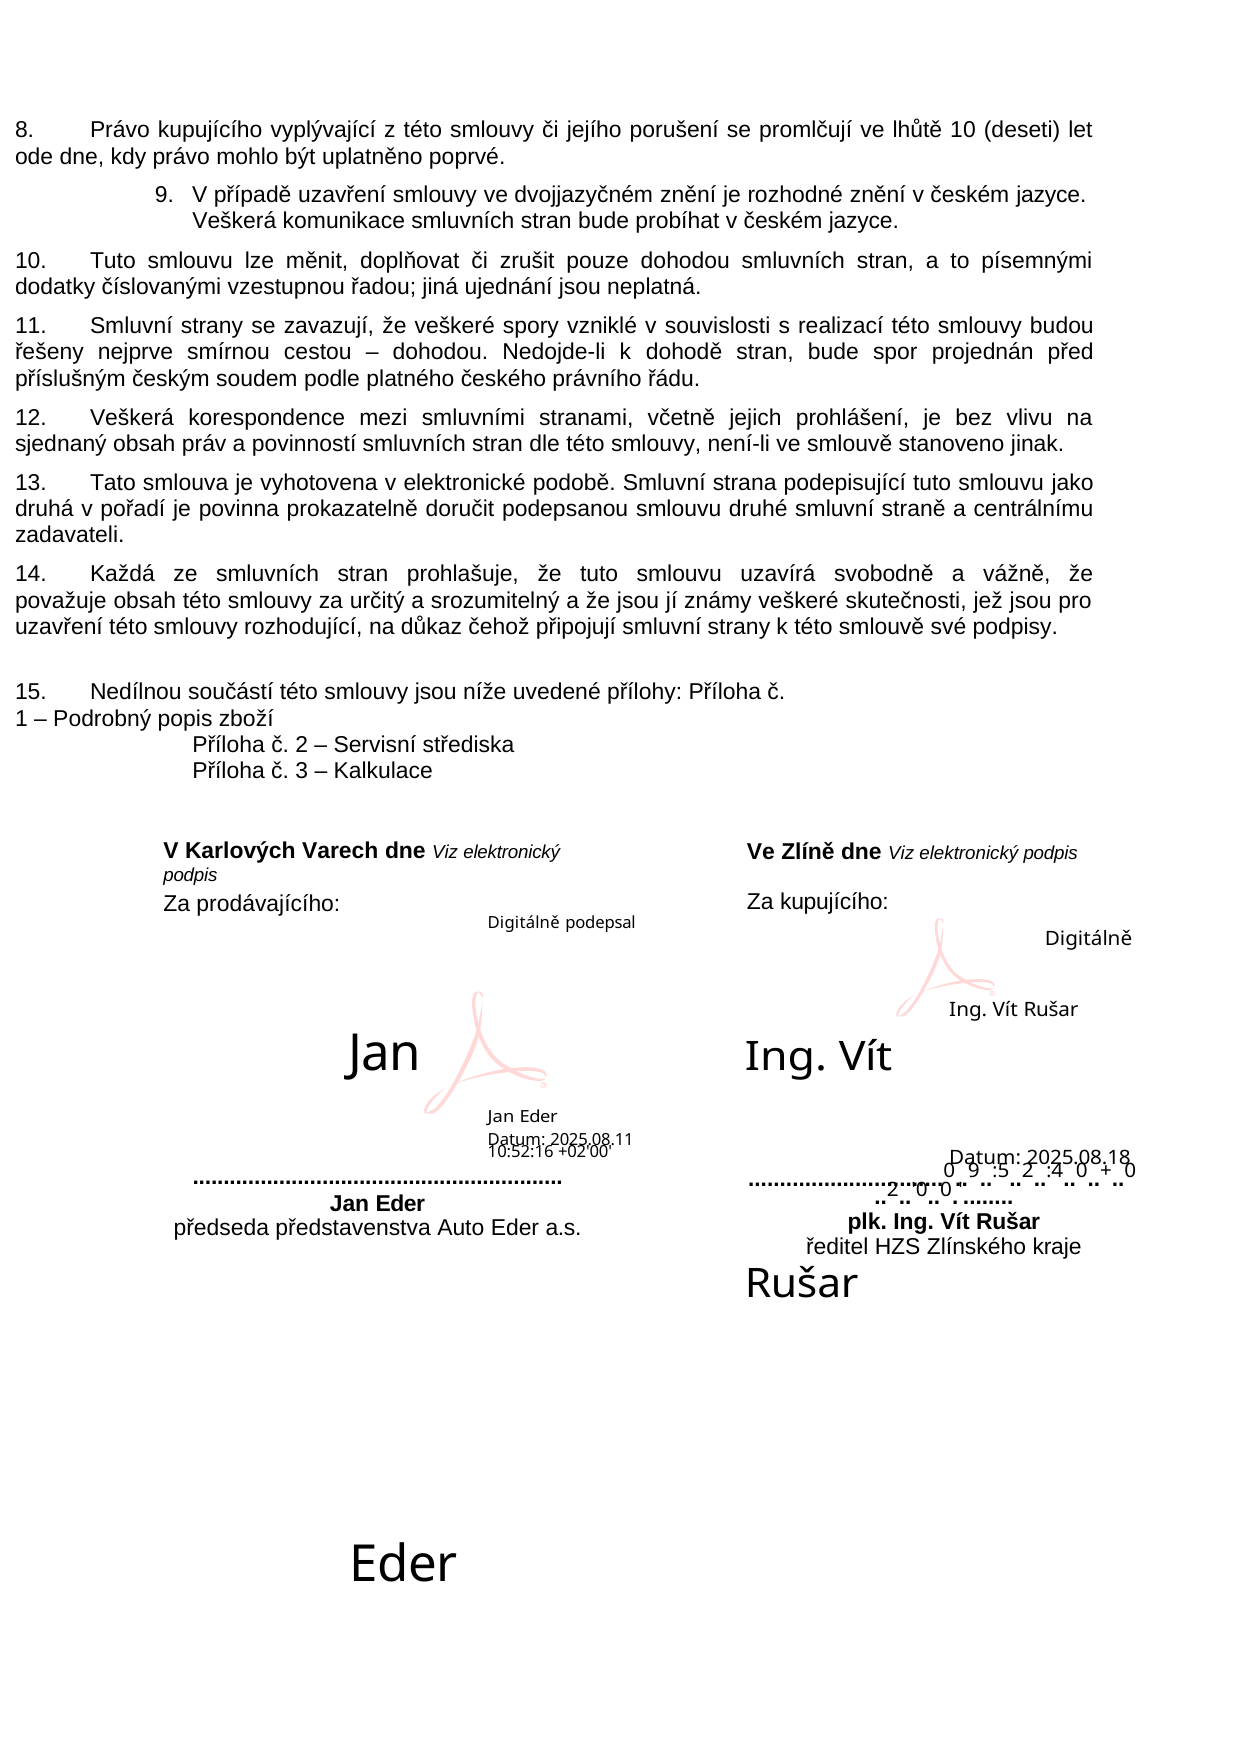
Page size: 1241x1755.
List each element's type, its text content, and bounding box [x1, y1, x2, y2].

table_header V Karlových Varech dne Viz elektronický podpis [158, 839, 664, 887]
list Tato smlouva je vyhotovena v elektronické podobě. Smluvní strana podepisující tuto smlouvu jako druhá v pořadí je povinna prokazatelně doručit podepsanou smlouvu druhé smluvní straně a centrálnímu zadavateli. [15, 469, 1093, 548]
table_cell Za kupujícího: Ing. Vít Digitálně podepsal Ing. Vít Rušar [664, 887, 1140, 1124]
list Nedílnou součástí této smlouvy jsou níže uvedené přílohy: Příloha č. 1 – Podrobný popis zboží [15, 678, 785, 731]
text Příloha č. 2 – Servisní střediska Příloha č. 3 – Kalkulace [192, 731, 581, 784]
list V případě uzavření smlouvy ve dvojjazyčném znění je rozhodné znění v českém jazyce. [154, 182, 1241, 208]
text Veškerá komunikace smluvních stran bude probíhat v českém jazyce. [192, 208, 1241, 234]
list Každá ze smluvních stran prohlašuje, že tuto smlouvu uzavírá svobodně a vážně, že považuje obsah této smlouvy za určitý a srozumitelný a že jsou jí známy veškeré skutečnosti, jež jsou pro uzavření této smlouvy rozhodující, na důkaz čehož připojují smluvní strany k této smlouvě své podpisy. [15, 560, 1094, 639]
table_cell Rušar Datum: 2025.08.18 ...............................0..9..:5..2..:4..0..+..0..2..'0..0.'........ plk. Ing. Vít Rušar ředitel HZS Zlínského kraje [664, 1125, 1140, 1259]
list Právo kupujícího vyplývající z této smlouvy či jejího porušení se promlčují ve lhůtě 10 (deseti) let ode dne, kdy právo mohlo být uplatněno poprvé. [15, 116, 1094, 169]
table_cell Za prodávajícího: Jan Digitálně podepsal Jan Eder [158, 887, 664, 1124]
table_header Ve Zlíně dne Viz elektronický podpis [664, 839, 1140, 887]
list Tuto smlouvu lze měnit, doplňovat či zrušit pouze dohodou smluvních stran, a to písemnými dodatky číslovanými vzestupnou řadou; jiná ujednání jsou neplatná. [15, 247, 1093, 299]
list Smluvní strany se zavazují, že veškeré spory vzniklé v souvislosti s realizací této smlouvy budou řešeny nejprve smírnou cestou – dohodou. Nedojde-li k dohodě stran, bude spor projednán před příslušným českým soudem podle platného českého právního řádu. [15, 312, 1094, 391]
table_cell Eder Datum: 2025.08.11 10:52:16 +02'00' ............................................................ Jan Eder předseda představenstva Auto Eder a.s. [158, 1125, 664, 1259]
list Veškerá korespondence mezi smluvními stranami, včetně jejich prohlášení, je bez vlivu na sjednaný obsah práv a povinností smluvních stran dle této smlouvy, není-li ve smlouvě stanoveno jinak. [15, 403, 1093, 456]
